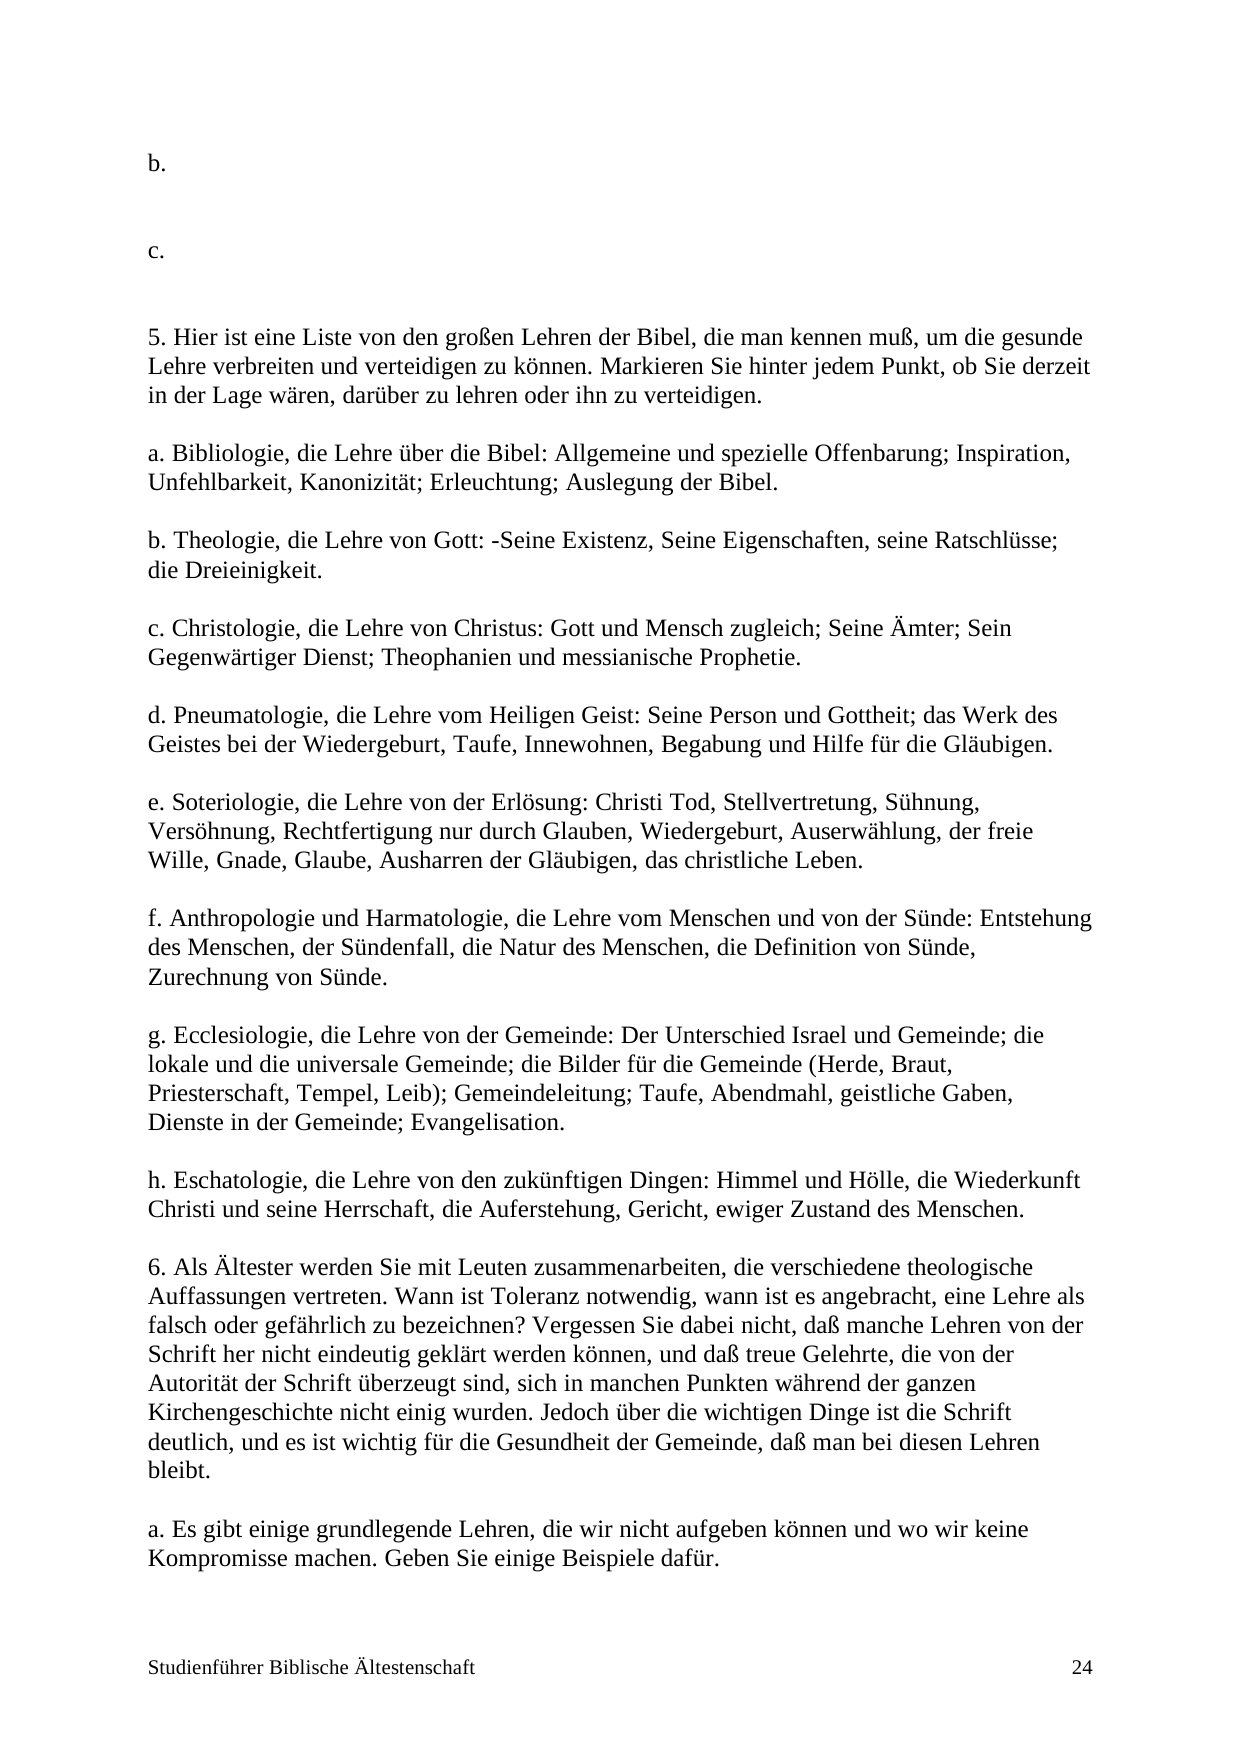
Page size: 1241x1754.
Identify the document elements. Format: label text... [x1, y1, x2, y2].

text 6. Als Ältester werden Sie mit Leuten zusammenarbeiten, die verschiedene theologische Auffassungen vertreten. Wann ist Toleranz notwendig, wann ist es angebracht, eine Lehre als falsch oder gefährlich zu bezeichnen? Vergessen Sie dabei nicht, daß manche Lehren von der Schrift her nicht eindeutig geklärt werden können, und daß treue Gelehrte, die von der Autorität der Schrift überzeugt sind, sich in manchen Punkten während der ganzen Kirchengeschichte nicht einig wurden. Jedoch über die wichtigen Dinge ist die Schrift deutlich, und es ist wichtig für die Gesundheit der Gemeinde, daß man bei diesen Lehren bleibt. [148, 1252, 1093, 1484]
text b. [148, 148, 1093, 177]
text a. Es gibt einige grundlegende Lehren, die wir nicht aufgeben können und wo wir keine Kompromisse machen. Geben Sie einige Beispiele dafür. [148, 1513, 1093, 1572]
text c. Christologie, die Lehre von Christus: Gott und Mensch zugleich; Seine Ämter; Sein Gegenwärtiger Dienst; Theophanien und messianische Prophetie. [148, 613, 1093, 671]
text 5. Hier ist eine Liste von den großen Lehren der Bibel, die man kennen muß, um die gesunde Lehre verbreiten und verteidigen zu können. Markieren Sie hinter jedem Punkt, ob Sie derzeit in der Lage wären, darüber zu lehren oder ihn zu verteidigen. [148, 322, 1093, 409]
text a. Bibliologie, die Lehre über die Bibel: Allgemeine und spezielle Offenbarung; Inspiration, Unfehlbarkeit, Kanonizität; Erleuchtung; Auslegung der Bibel. [148, 438, 1093, 496]
text c. [148, 235, 1093, 264]
text b. Theologie, die Lehre von Gott: -Seine Existenz, Seine Eigenschaften, seine Ratschlüsse; die Dreieinigkeit. [148, 525, 1093, 583]
text e. Soteriologie, die Lehre von der Erlösung: Christi Tod, Stellvertretung, Sühnung, Versöhnung, Rechtfertigung nur durch Glauben, Wiedergeburt, Auserwählung, der freie Wille, Gnade, Glaube, Ausharren der Gläubigen, das christliche Leben. [148, 787, 1093, 874]
text g. Ecclesiologie, die Lehre von der Gemeinde: Der Unterschied Israel und Gemeinde; die lokale und die universale Gemeinde; die Bilder für die Gemeinde (Herde, Braut, Priesterschaft, Tempel, Leib); Gemeindeleitung; Taufe, Abendmahl, geistliche Gaben, Dienste in der Gemeinde; Evangelisation. [148, 1019, 1093, 1136]
text h. Eschatologie, die Lehre von den zukünftigen Dingen: Himmel und Hölle, die Wiederkunft Christi und seine Herrschaft, die Auferstehung, Gericht, ewiger Zustand des Menschen. [148, 1165, 1093, 1223]
text d. Pneumatologie, die Lehre vom Heiligen Geist: Seine Person und Gottheit; das Werk des Geistes bei der Wiedergeburt, Taufe, Innewohnen, Begabung und Hilfe für die Gläubigen. [148, 700, 1093, 758]
text f. Anthropologie und Harmatologie, die Lehre vom Menschen und von der Sünde: Entstehung des Menschen, der Sündenfall, die Natur des Menschen, die Definition von Sünde, Zurechnung von Sünde. [148, 903, 1093, 990]
